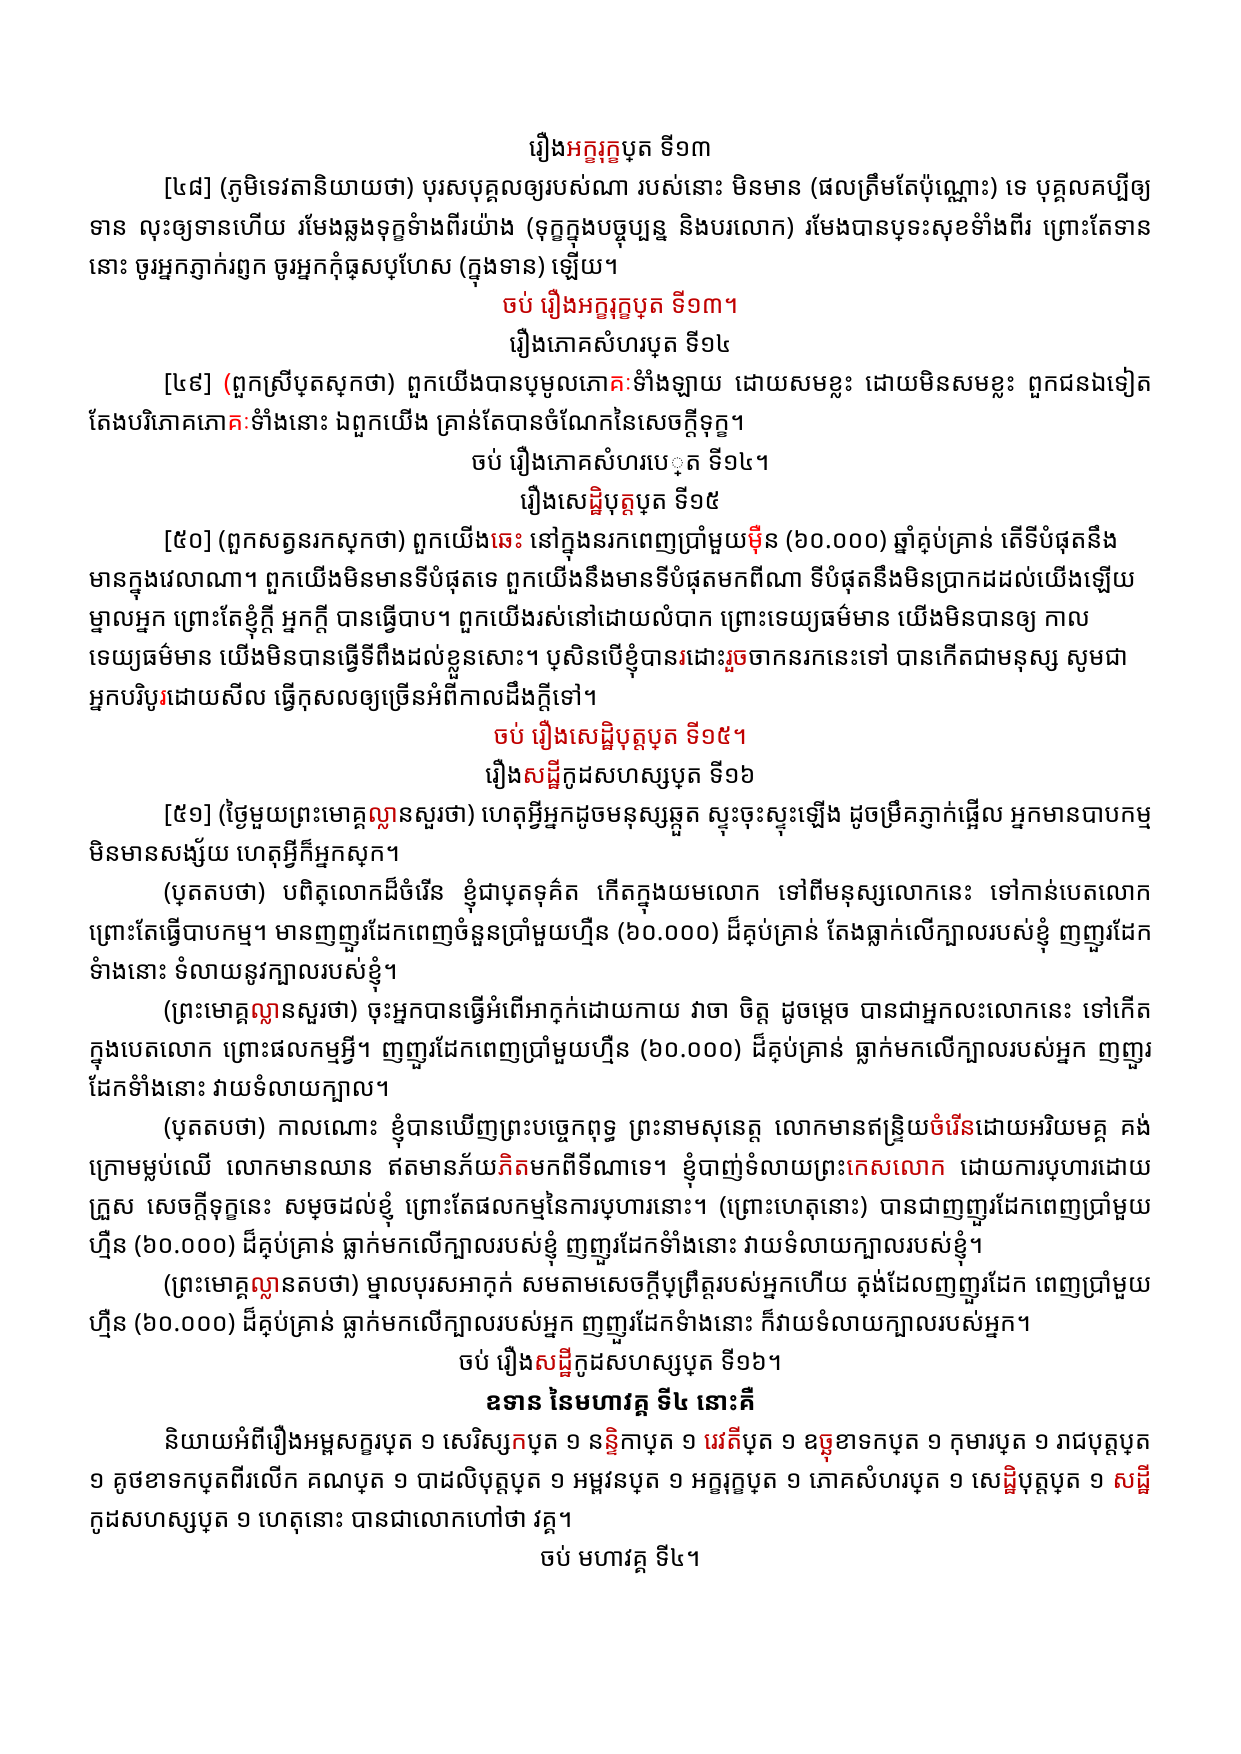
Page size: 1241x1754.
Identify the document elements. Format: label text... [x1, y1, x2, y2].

text រឿងសដ្ឋីកូដសហស្សប្រេត ទី១៦ [88, 757, 1152, 791]
text (ព្រះមោគ្គល្លានតបថា) ម្នាលបុរស​អាក្រក់ សមតាមសេចក្តី​ប្រព្រឹត្តរបស់​អ្នកហើយ ត្រង់ដែល​ញញួរដែក ពេញ​ប្រាំមួយហ្មឺន (៦០.០០០) ដ៏គ្រប់គ្រាន់ ធ្លាក់មក​លើក្បាល​របស់អ្នក ញញួរដែក​ទំាងនោះ ក៏វាយ​ទំលាយ​ក្បាលរបស់​អ្នក។ [88, 1266, 1152, 1339]
text (ប្រេតតបថា) កាលណោះ ខ្ញុំបានឃើញ​ព្រះបចេ្ចកពុទ្ធ ព្រះនាម​សុនេត្ត លោកមាន​ឥន្រ្ទិយចំរើន​ដោយអរិយមគ្គ គង់ក្រោម​ម្លប់ឈើ លោកមាន​ឈាន ឥតមានភ័យភិតមក​ពីទី​ណា​ទេ។ ខ្ញុំបាញ់​ទំលាយព្រះ​កេសលោក ដោយការ​ប្រហារ​ដោយក្រួស សេចក្តី​ទុក្ខនេះ សម្រេច​ដល់ខ្ញុំ ព្រោះតែ​ផលកម្ម​នៃការ​ប្រហារ​នោះ។ (ព្រោះហេតុនោះ) បានជា​ញញួរដែក​ពេញ​ប្រាំមួយហ្មឺន (៦០.០០០) ដ៏គ្រប់គ្រាន់ ធ្លាក់មក​លើក្បាល​របស់ខ្ញុំ ញញួរ​ដែក​ទំាំងនោះ វាយ​ទំលាយ​ក្បាល​របស់ខ្ញុំ។ [88, 1109, 1152, 1261]
text រឿងអក្ខរុក្ខប្រេត ទី១៣ [88, 130, 1152, 164]
text រឿងសេដ្ឋិបុត្តប្រេត ទី១៥ [88, 482, 1152, 516]
text [៥០] (ពួកសត្វនរកស្រែកថា) ពួកយើងឆេះ នៅក្នុងនរក​ពេញ​ប្រាំមួយម៉ឺន (៦០.០០០) ឆ្នាំ​គ្រប់គ្រាន់ តើទីបំផុត​នឹងមាន​ក្នុងវេលាណា។ ពួកយើង​មិនមាន​ទីបំផុត​ទេ ពួកយើង​នឹងមាន​ទីបំផុត​មកពីណា ទីបំផុត​នឹងមិន​ប្រាកដ​ដល់យើង​ឡើយ ម្នាលអ្នក ព្រោះតែ​ខ្ញុំក្តី អ្នកក្តី បានធ្វើបាប។ ពួកយើង​រស់នៅ​ដោយលំបាក ព្រោះ​ទេយ្យធម៌​មាន យើងមិន​បានឲ្យ កាលទេយ្យធម៌​មាន យើងមិន​បានធ្វើ​ទីពឹងដល់​ខ្លួនសោះ។ ប្រសិនបើ​ខ្ញុំបានរដោះ​រួចចាកនរក​នេះទៅ បានកើត​ជាមនុស្ស សូមជា​អ្នកបរិបូរ​ដោយសីល ធ្វើកុសល​ឲ្យច្រើន​អំពី​កាលដឹង​ក្តីទៅ។ [88, 522, 1152, 712]
text ចប់ មហាវគ្គ ទី៤។ [88, 1540, 1152, 1574]
text និយាយអំពីរឿងអម្ពសក្ខរប្រេត ១ សេរិស្សកប្រេត ១ នន្ទិកាប្រេត ១ រេវតីប្រេត ១ ឧច្ឆុខាទកប្រេត ១ កុមារប្រេត ១ រាជបុត្តប្រេត ១ គូថខាទកប្រេតពីរលើក គណប្រេត ១ បាដលិបុត្តប្រេត ១ អម្ពវនប្រេត ១ អក្ខរុក្ខប្រេត ១ ភោគសំហរប្រេត ១ សេដ្ឋិបុត្តប្រេត ១ សដ្ឋីកូដសហស្សប្រេត ១ ហេតុនោះ បានជាលោក​ហៅថា វគ្គ។ [88, 1422, 1152, 1535]
text ចប់ រឿងភោគសំហរបេ្រត ទី១៤។ [88, 443, 1152, 477]
text រឿងភោគសំហរប្រេត ទី១៤ [88, 326, 1152, 360]
text [៤៩] (ពួកស្រីប្រេតស្រែកថា) ពួកយើងបានប្រមូលភោគៈ​ទំាំងឡាយ ដោយសម​ខ្លះ ដោយមិន​សមខ្លះ ពួកជន​ឯទៀត តែងបរិភោគ​ភោគៈទំាំងនោះ ឯពួកយើង គ្រាន់តែ​បាន​ចំណែក​នៃសេចក្តី​ទុក្ខ។ [88, 365, 1152, 438]
text ឧទាន នៃមហាវគ្គ ទី៤ នោះគឺ [88, 1383, 1152, 1417]
text ចប់ រឿងសដ្ឋីកូដសហស្សប្រេត ទី១៦។ [88, 1344, 1152, 1378]
text (ព្រះមោគ្គល្លានសួរថា) ចុះអ្នកបានធ្វើអំពើ​អាក្រក់​ដោយកាយ វាចា ចិត្ត ដូចមេ្តច បានជា​អ្នកលះ​លោកនេះ ទៅកើតក្នុង​បេតលោក ព្រោះផល​កម្មអ្វី។ ញញួរ​ដែកពេញ​ប្រាំមួយ​ហ្មឺន​ (៦០.០០០) ដ៏គ្រប់គ្រាន់ ធ្លាក់មក​លើក្បាល​របស់អ្នក ញញួរដែក​ទំាំងនោះ វាយ​ទំលាយ​ក្បាល។ [88, 992, 1152, 1104]
text (ប្រេតតបថា) បពិត្រលោកដ៏ចំរើន ខ្ញុំជាប្រេតទុគ៌ត កើតក្នុងយមលោក ទៅពី​មនុស្ស​លោក​នេះ ទៅ​កាន់បេត​លោក ព្រោះតែធ្វើ​បាបកម្ម។ មានញញួរ​ដែកពេញ​ចំនួន​ប្រាំមួយ​ហ្មឺន (៦០.០០០) ដ៏គ្រប់គ្រាន់ តែងធ្លាក់​លើក្បាល​របស់ខ្ញុំ ញញួរ​ដែក​ទំាងនោះ ទំលាយ​នូវក្បាល​របស់ខ្ញុំ។ [88, 874, 1152, 986]
text [៤៨] (ភូមិទេវតានិយាយថា) បុរសបុគ្គលឲ្យរបស់​ណា របស់នោះ មិនមាន (ផល​ត្រឹមតែ​ប៉ុណ្ណោះ) ទេ បុគ្គលគប្បី​ឲ្យទាន លុះឲ្យទាន​ហើយ រមែងឆ្លង​ទុក្ខទំាងពីរ​យ៉ាង (ទុក្ខក្នុង​បច្ចុប្បន្ន និង​បរលោក) រមែងបាន​ប្រទះសុខ​ទំាំងពីរ ព្រោះតែ​ទាននោះ ចូរអ្នកភ្ញាក់​រព្ញក ចូរអ្នកកុំ​ធ្វេសប្រហែស (ក្នុងទាន) ឡើយ។ [88, 169, 1152, 281]
text [៥១] (ថៃ្ងមួយព្រះមោគ្គល្លាន​សួរថា) ហេតុអ្វី​អ្នកដូច​មនុស្សឆ្កួត ស្ទុះចុះ​ស្ទុះឡើង ដូចម្រឹគ​ភ្ញាក់ផ្អើល អ្នកមាន​បាបកម្ម​មិនមាន​សង្ស័យ ហេតុអ្វី​ក៏អ្នកស្រែក។ [88, 796, 1152, 869]
text ចប់ រឿងសេដ្ឋិបុត្តប្រេត ទី១៥។ [88, 717, 1152, 751]
text ចប់ រឿងអក្ខរុក្ខប្រេត ទី១៣។ [88, 287, 1152, 321]
